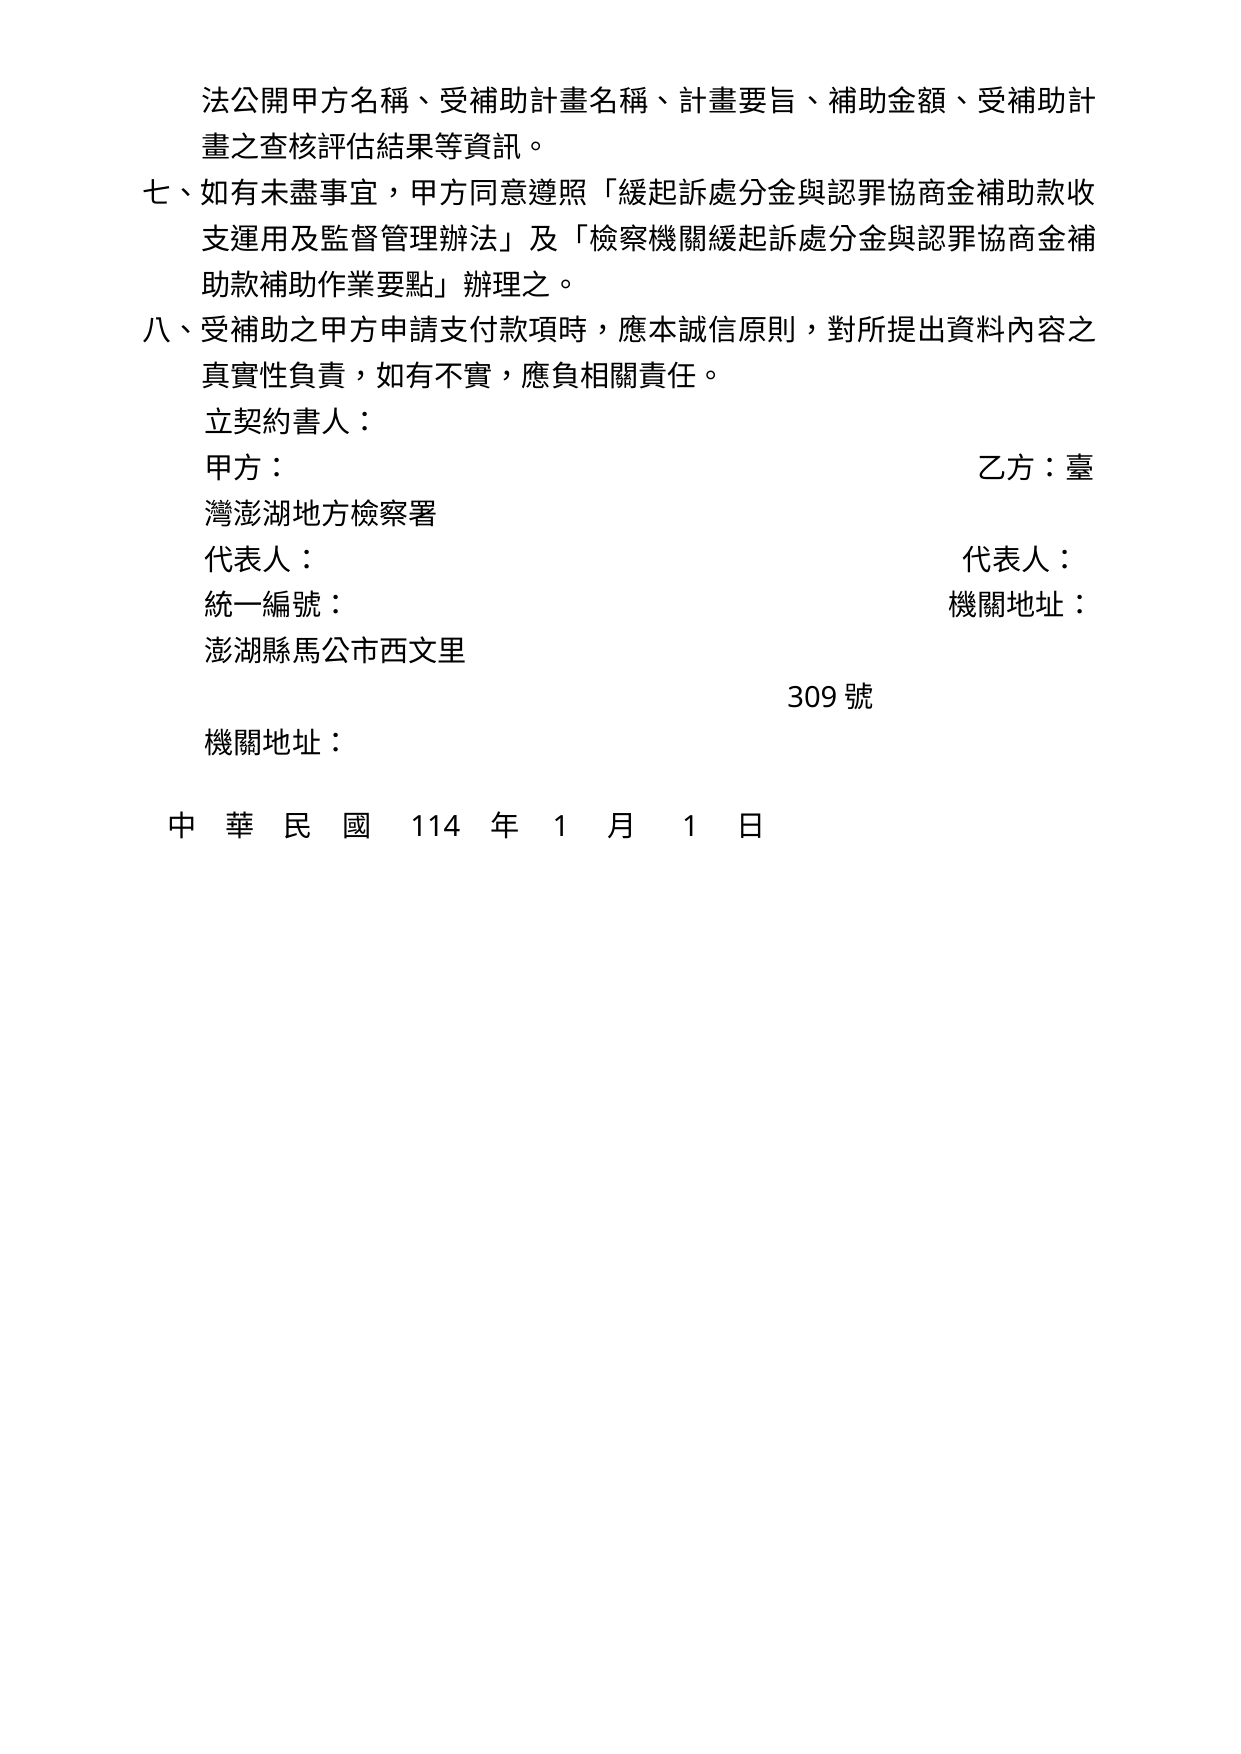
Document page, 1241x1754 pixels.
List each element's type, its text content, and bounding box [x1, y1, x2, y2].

text 機關地址： [204, 717, 1098, 762]
text 立契約書人： [204, 396, 1098, 442]
text 309號 [204, 671, 1098, 717]
text 甲方： 乙方：臺灣澎湖地方檢察署 [204, 442, 1098, 533]
list 受補助之甲方申請支付款項時，應本誠信原則，對所提出資料內容之真實性負責，如有不實，應負相關責任。 [142, 304, 1098, 396]
list 如有未盡事宜，甲方同意遵照「緩起訴處分金與認罪協商金補助款收支運用及監督管理辦法」及「檢察機關緩起訴處分金與認罪協商金補助款補助作業要點」辦理之。 [142, 167, 1098, 304]
text 代表人： 代表人： [204, 533, 1098, 579]
text 統一編號： 機關地址：澎湖縣馬公市西文里 [204, 579, 1098, 671]
list 法公開甲方名稱、受補助計畫名稱、計畫要旨、補助金額、受補助計畫之查核評估結果等資訊。 [142, 75, 1098, 167]
text 中 華 民 國 114 年 1 月 1 日 [167, 802, 1073, 844]
